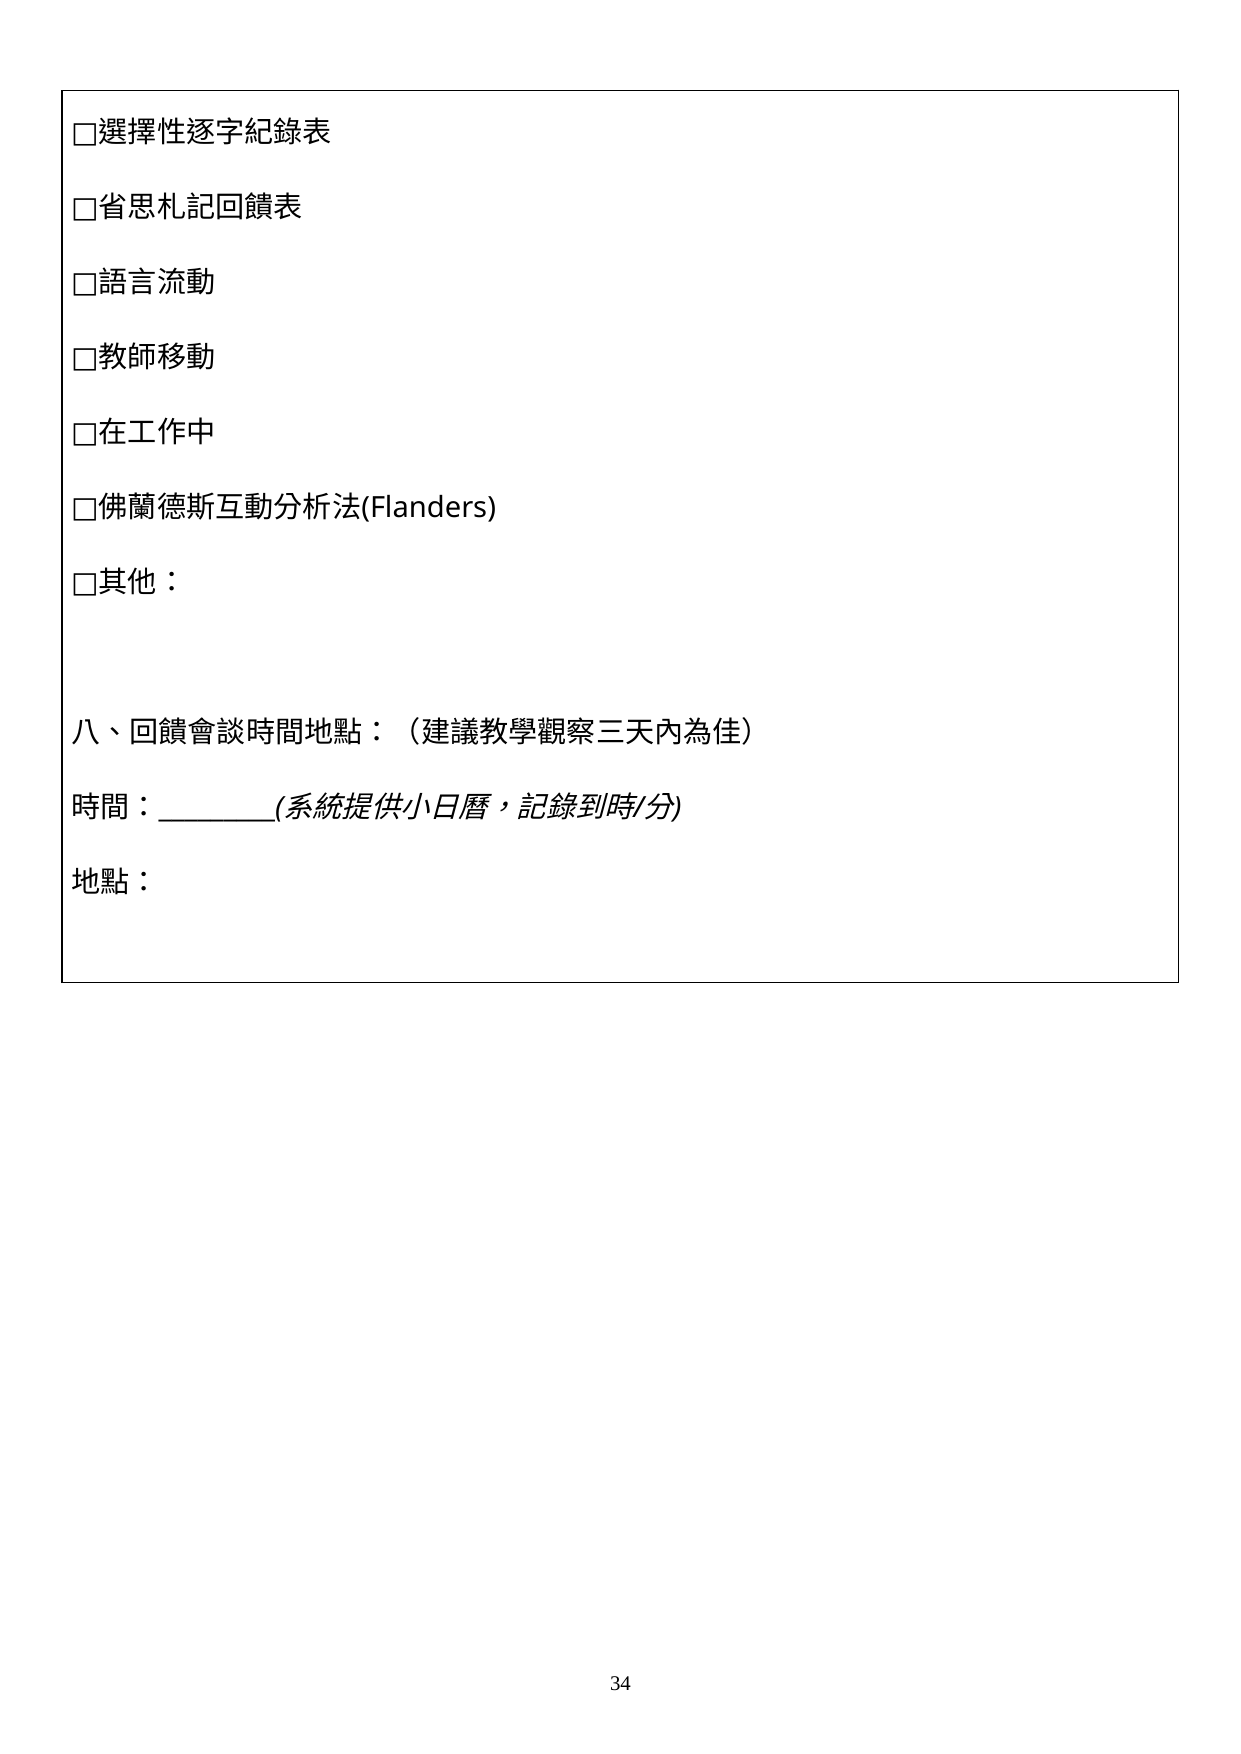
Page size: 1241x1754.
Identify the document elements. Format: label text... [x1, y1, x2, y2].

text 八、回饋會談時間地點：（建議教學觀察三天內為佳） [71, 693, 1169, 768]
text 地點： [63, 839, 1178, 982]
text □在工作中 [71, 393, 1169, 468]
text □選擇性逐字紀錄表 [63, 91, 1178, 168]
text 時間：_________(系統提供小日曆，記錄到時/分) [71, 768, 1169, 839]
text □其他： [71, 543, 1169, 618]
text □教師移動 [71, 318, 1169, 393]
text □佛蘭德斯互動分析法(Flanders) [71, 468, 1169, 543]
text □省思札記回饋表 [71, 168, 1169, 243]
text □語言流動 [71, 243, 1169, 318]
